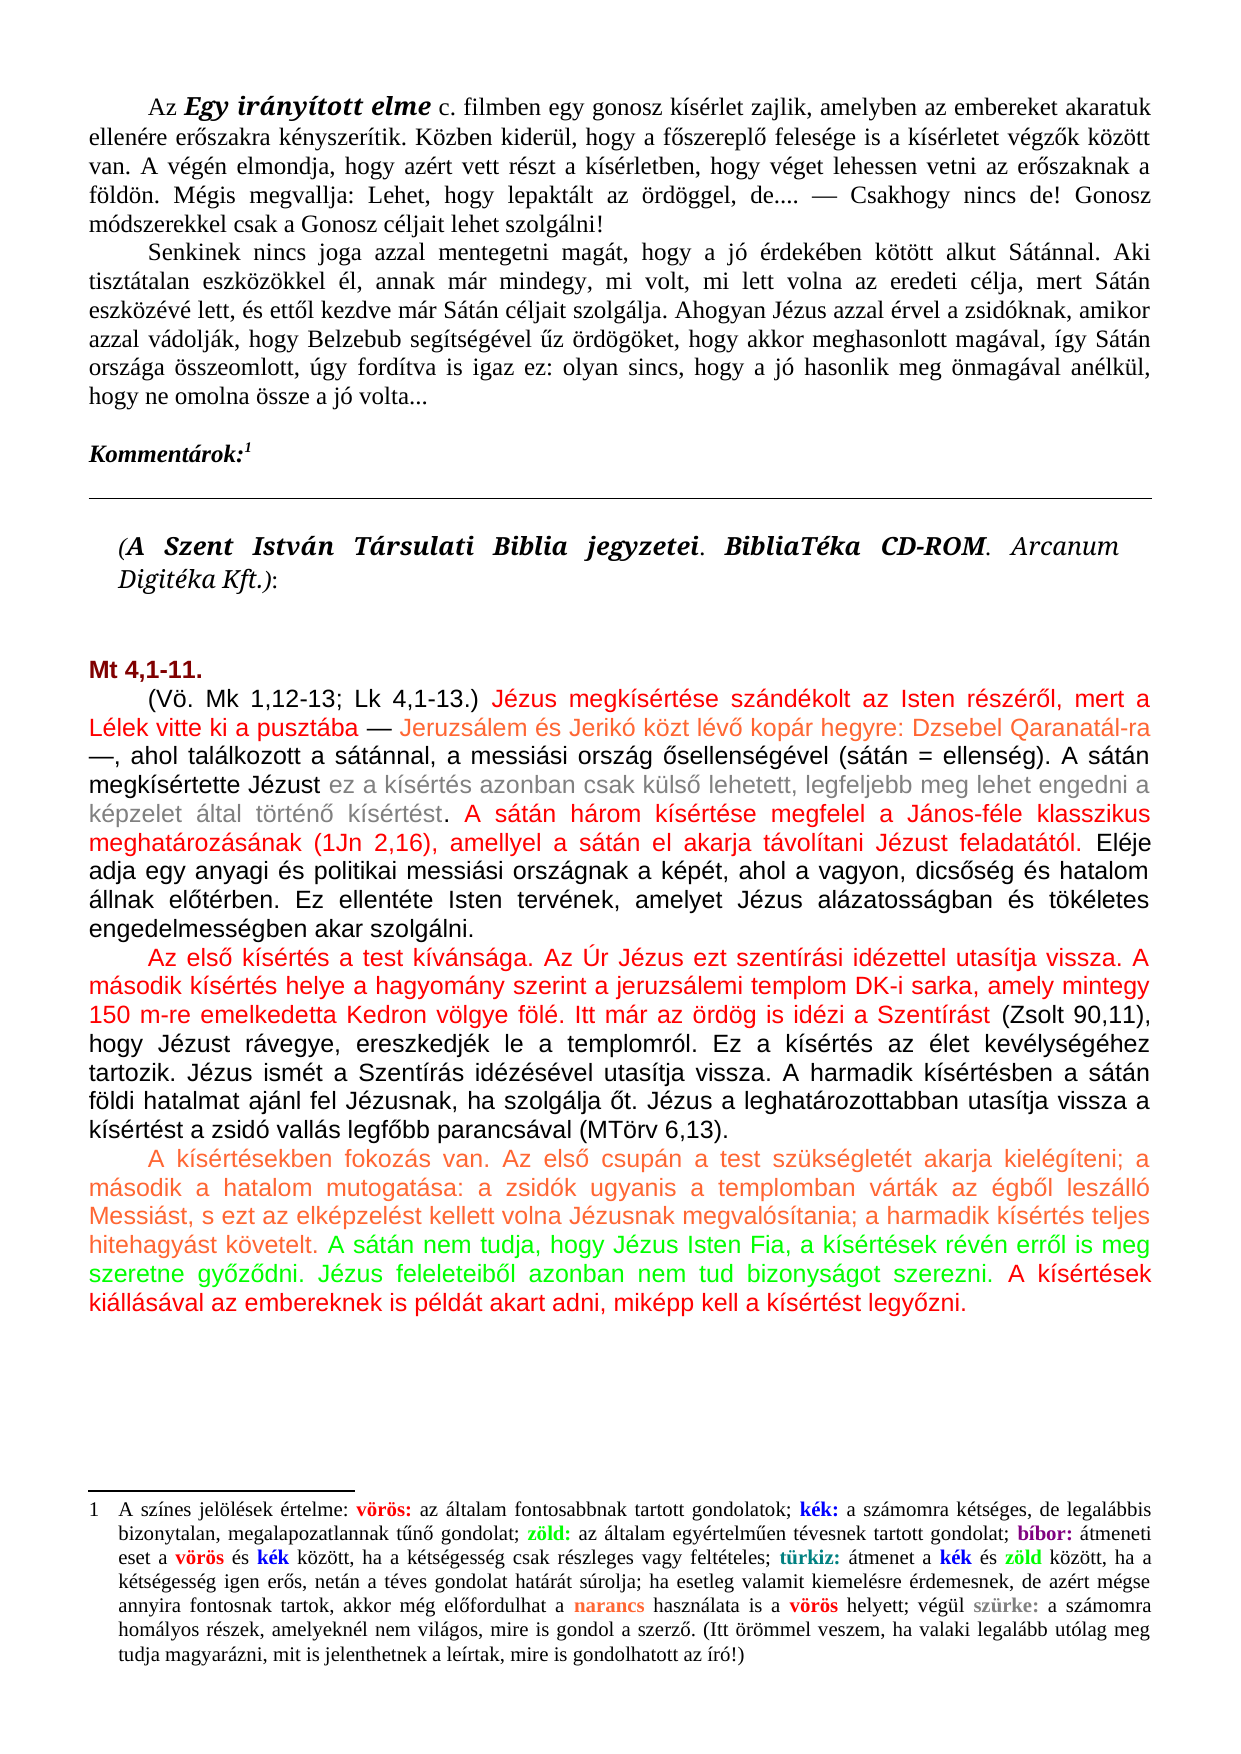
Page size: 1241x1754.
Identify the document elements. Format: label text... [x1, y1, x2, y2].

text Kommentárok: [88, 439, 1152, 468]
text A kísértésekben fokozás van. Az első csupán a test szükségletét akarja kielégíteni; a második a hatalom mutogatása: a zsidók ugyanis a templomban várták az égből leszálló Messiást, s ezt az elképzelést kellett volna Jézusnak megvalósítania; a harmadik kísértés teljes hitehagyást követelt. A sátán nem tudja, hogy Jézus Isten Fia, a kísértések révén erről is meg szeretne győződni. Jézus feleleteiből azonban nem tud bizonyságot szerezni. A kísértések kiállásával az embereknek is példát akart adni, miképp kell a kísértést legyőzni. [88, 1144, 1152, 1316]
text Az első kísértés a test kívánsága. Az Úr Jézus ezt szentírási idézettel utasítja vissza. A második kísértés helye a hagyomány szerint a jeruzsálemi templom DK-i sarka, amely mintegy 150 m-re emelkedetta Kedron völgye fölé. Itt már az ördög is idézi a Szentírást (Zsolt 90,11), hogy Jézust rávegye, ereszkedjék le a templomról. Ez a kísértés az élet kevélységéhez tartozik. Jézus ismét a Szentírás idézésével utasítja vissza. A harmadik kísértésben a sátán földi hatalmat ajánl fel Jézusnak, ha szolgálja őt. Jézus a leghatározottabban utasítja vissza a kísértést a zsidó vallás legfőbb parancsával (MTörv 6,13). [88, 943, 1152, 1144]
text Mt 4,1-11. [88, 655, 1152, 684]
text A színes jelölések értelme: vörös: az általam fontosabbnak tartott gondolatok; kék: a számomra kétséges, de legalábbis bizonytalan, megalapozatlannak tűnő gondolat; zöld: az általam egyértelműen tévesnek tartott gondolat; bíbor: átmeneti eset a vörös és kék között, ha a kétségesség csak részleges vagy feltételes; türkiz: átmenet a kék és zöld között, ha a kétségesség igen erős, netán a téves gondolat határát súrolja; ha esetleg valamit kiemelésre érdemesnek, de azért mégse annyira fontosnak tartok, akkor még előfordulhat a narancs használata is a vörös helyett; végül szürke: a számomra homályos részek, amelyeknél nem világos, mire is gondol a szerző. (Itt örömmel veszem, ha valaki legalább utólag meg tudja magyarázni, mit is jelenthetnek a leírtak, mire is gondolhatott az író!) [88, 1497, 1152, 1665]
text (Vö. Mk 1,12-13; Lk 4,1-13.) Jézus megkísértése szándékolt az Isten részéről, mert a Lélek vitte ki a pusztába — Jeruzsálem és Jerikó közt lévő kopár hegyre: Dzsebel Qaranatál-ra —, ahol találkozott a sátánnal, a messiási ország ősellenségével (sátán = ellenség). A sátán megkísértette Jézust ez a kísértés azonban csak külső lehetett, legfeljebb meg lehet engedni a képzelet által történő kísértést. A sátán három kísértése megfelel a János-féle klasszikus meghatározásának (1Jn 2,16), amellyel a sátán el akarja távolítani Jézust feladatától. Eléje adja egy anyagi és politikai messiási országnak a képét, ahol a vagyon, dicsőség és hatalom állnak előtérben. Ez ellentéte Isten tervének, amelyet Jézus alázatosságban és tökéletes engedelmességben akar szolgálni. [88, 684, 1152, 943]
text (A Szent István Társulati Biblia jegyzetei. BibliaTéka CD-ROM. Arcanum Digitéka Kft.): [88, 499, 1152, 626]
text Az Egy irányított elme c. filmben egy gonosz kísérlet zajlik, amelyben az embereket akaratuk ellenére erőszakra kényszerítik. Közben kiderül, hogy a főszereplő felesége is a kísérletet végzők között van. A végén elmondja, hogy azért vett részt a kísérletben, hogy véget lehessen vetni az erőszaknak a földön. Mégis megvallja: Lehet, hogy lepaktált az ördöggel, de.... — Csakhogy nincs de! Gonosz módszerekkel csak a Gonosz céljait lehet szolgálni! [88, 88, 1152, 237]
text Senkinek nincs joga azzal mentegetni magát, hogy a jó érdekében kötött alkut Sátánnal. Aki tisztátalan eszközökkel él, annak már mindegy, mi volt, mi lett volna az eredeti célja, mert Sátán eszközévé lett, és ettől kezdve már Sátán céljait szolgálja. Ahogyan Jézus azzal érvel a zsidóknak, amikor azzal vádolják, hogy Belzebub segítségével űz ördögöket, hogy akkor meghasonlott magával, így Sátán országa összeomlott, úgy fordítva is igaz ez: olyan sincs, hogy a jó hasonlik meg önmagával anélkül, hogy ne omolna össze a jó volta... [88, 237, 1152, 410]
